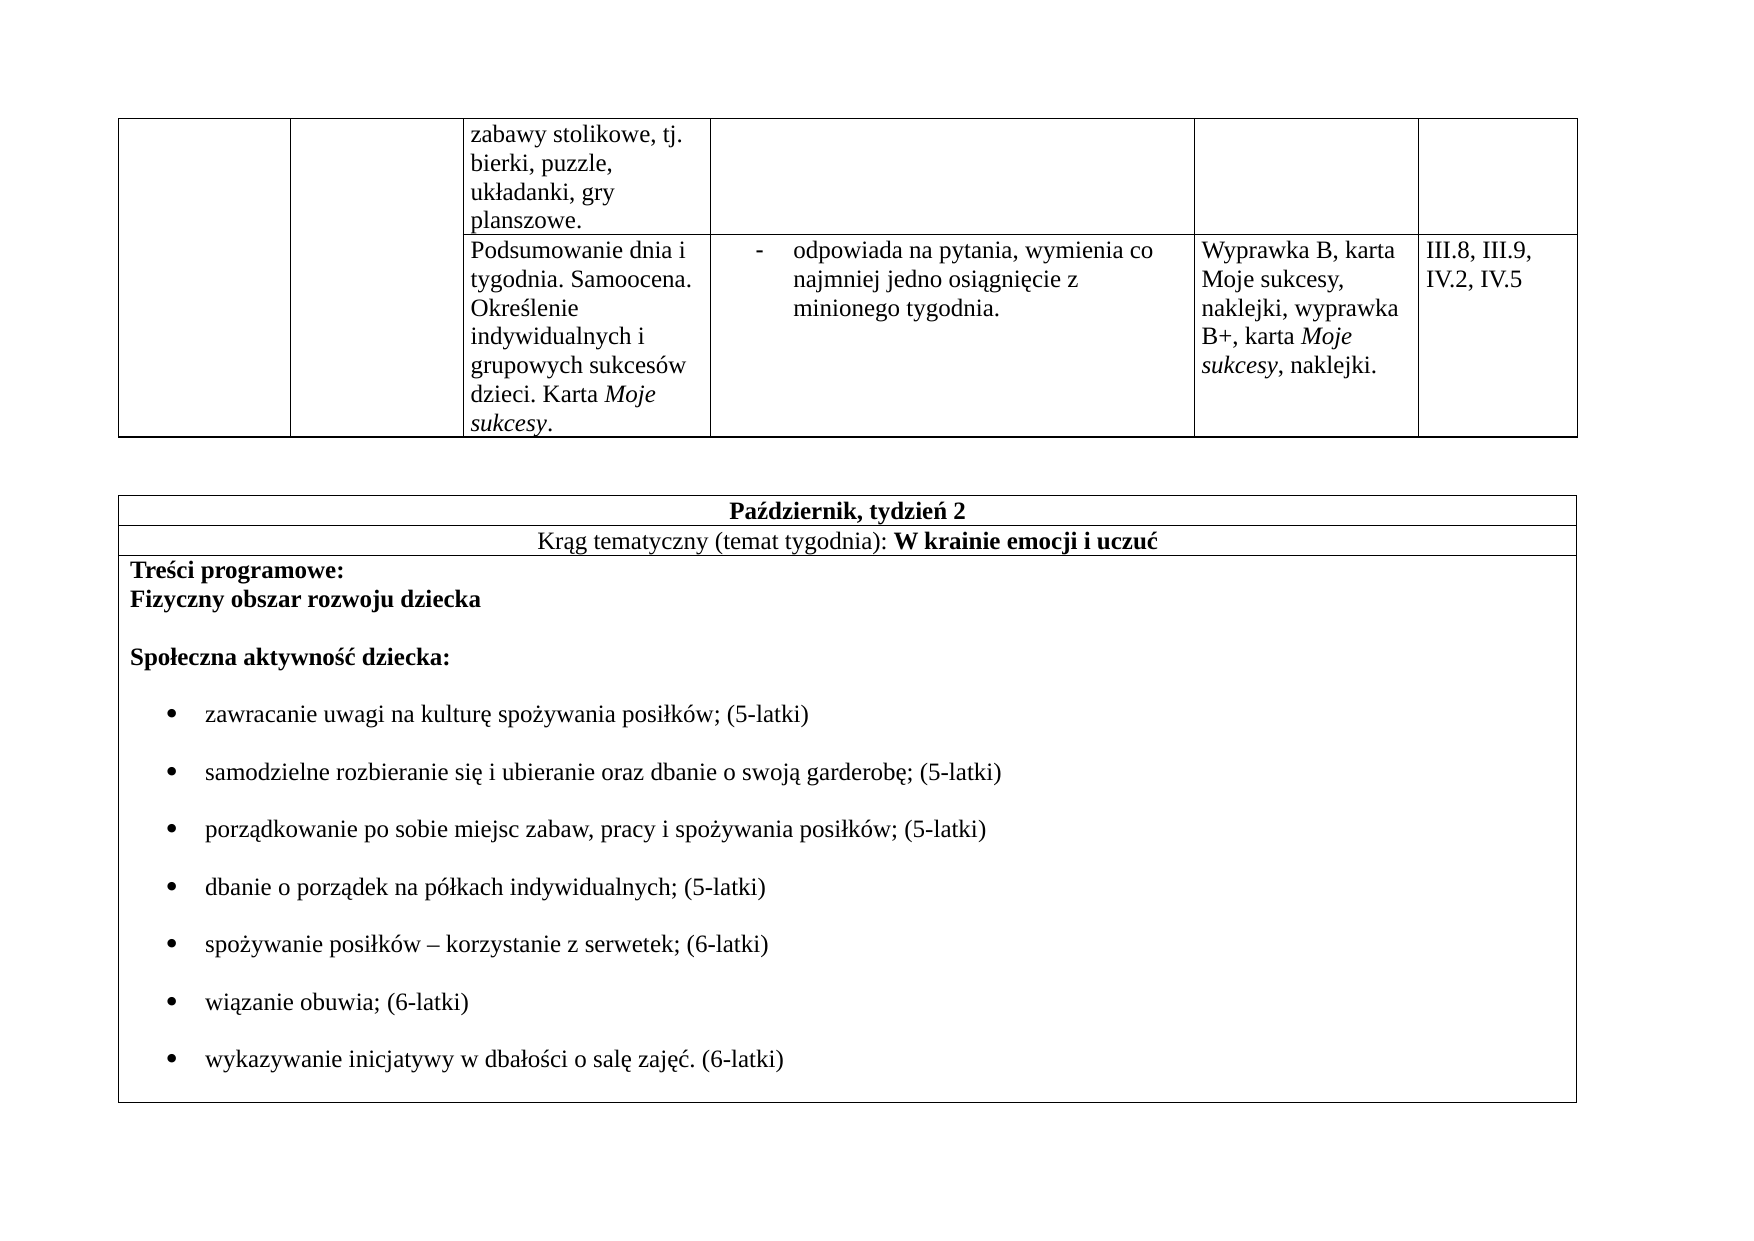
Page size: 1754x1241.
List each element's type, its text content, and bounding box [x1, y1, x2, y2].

table_header Październik, tydzień 2 [119, 496, 1576, 525]
table_cell zabawy stolikowe, tj. bierki, puzzle, układanki, gry planszowe. [464, 119, 710, 234]
table_cell Podsumowanie dnia i tygodnia. Samoocena. Określenie indywidualnych i grupowych sukcesów dzieci. Karta Moje sukcesy. [464, 235, 710, 436]
table_cell Wyprawka B, karta Moje sukcesy, naklejki, wyprawka B+, karta Moje sukcesy, naklejki. [1195, 235, 1418, 436]
table_cell [711, 119, 1194, 234]
table_cell [1195, 119, 1418, 234]
table_cell Treści programowe: Fizyczny obszar rozwoju dziecka Społeczna aktywność dziecka: zawracanie uwagi na kulturę spożywania posiłków; (5-latki) samodzielne rozbieranie się i ubieranie oraz dbanie o swoją garderobę; (5-latki) porządkowanie po sobie miejsc zabaw, pracy i spożywania posiłków; (5-latki) dbanie o porządek na półkach indywidualnych; (5-latki) spożywanie posiłków – korzystanie z serwetek; (6-latki) wiązanie obuwia; (6-latki) wykazywanie inicjatywy w dbałości o salę zajęć. (6-latki) Językowa aktywność dziecka: rozwijanie sprawności całego ciała (w toku wykonywania czynności samoobsługowych, zabaw ruchowych i ćwiczeń gimnastycznych); (5-latki) nazywanie części ciała; (5-latki) wykonywanie czynności wymagających zaangażowania mięśni dłoni, np.: lepienie z plasteliny, zgniatanie i zaginanie papieru, wycinanie, wydzieranie; (5-latki) rozwijanie koordynacji wzrokowo-ruchowej, np.: powtarzanie ruchów innej osoby w czasie zabawy; (5-latki) wykonywanie czynności z dużym i małym napięciem mięśniowym w toku zabaw ruchowych i ćwiczeń plastycznych; (5-latki) odwzorowywanie elementów (przerysowywanie, rysowanie według wzoru, kalkowanie); (5-latki) określanie kierunku pisania (rysownia) – od lewej strony linii do prawej i od góry kartki do dołu; (6-latki) rozwijanie koordynacji ruchowej (głownie skoordynowanej współpracy ruchów ramienia, przedramienia, nadgarstka i palców); (6-latki) rozwijanie koordynacji ruchowo-słuchowo-wzrokowej; (6-latki) gospodarowanie przestrzenią kartki (wykonywanie prac plastycznych na papierze o różnych formatach – z tendencją do przechodzenia do małych, zamkniętych powierzchni); (6-latki) nabywanie płynności ruchów rąk (np. w toku swobodnych ruchów tanecznych, gimnastycznych ćwiczeń ramion, zadań plastycznych wymagających zamalowania dużych przestrzeni kartki); (6-latki) nabywanie precyzji wykonywania ruchów dłońmi (np. ubieranie lalek, zapinanie guzików, wiązanie sznurowadeł, dekorowanie kartki). (6-latki) Artystyczna aktywność dziecka: uczestniczenie w zabawach rytmicznych, ruchowych, pląsach przy muzyce; (5-latki) uczestniczenie w zabawach konstrukcyjno-technicznych wykorzystujących doświadczenia zbierane podczas poznawania środowiska technicznego, np. składanie zabawek z oddzielnych części, budowanie różnych konstrukcji z klocków, przezywanie radości z pozytywnych efektów swoich działań; (5-latki) improwizowanie ruchowe do dowolniej muzyki; (6-latki) samodzielne używanie wybranych narzędzi, przyborów, wybieranie materiałów, organizowanie sobie stanowiska pracy i porządkowanie go po zakończonej pracy. (6-latki) Ruchowa i zdrowotna aktywność dziecka: nazywanie części ciała; (5-latki) wskazywanie, po której stronie ciała znajduje się serce; (5-latki) utrwalanie orientacji w schemacie własnego ciała i ciała drugiej osoby (np. w kontekście kształtowania prawidłowej postawy); (5-latki) uczestniczenie w zabawach ruchowych: kształtujących postawę, orientacyjno-porządkowych, bieżnych, z elementami skoku, podskoku, z elementami toczenia, z elementami rzutu, chwytu, równoważnych, organizowanych metodą opowieści ruchowych, ze śpiewem; (5-latki) uczestniczenie w zabawach organizowanych w terenie (w ogrodzie przedszkolnym, w parku, na boisku) w różnych porach roku (na śniegu, w wodzie); (5-latki) uczestniczenie w ćwiczeniach gimnastycznych; (5-latki) rozumienie konieczności spożywania owoców i warzyw; (5-latki) ubieranie się odpowiednio do warunków atmosferycznych występujących w danej porze roku (zapobieganie przegrzaniu i zmarznięciu); (latki) przebywanie na świeżym powietrzu; uczestniczenie w spacerach, zabawach i ćwiczeniach ruchowych; (5-latki) dbanie o higienę poprzez codzienne mycie całego ciała, mycie zębów po posiłkach, samodzielne korzystanie z toalety, mycie rak, zwłaszcza po pobycie w toalecie i po zabawie na świeżym powietrzu, utrzymywanie czystości odzieży, obuwia; zwracanie uwagi na estetyczny wygląd, samodzielne ubieranie się i rozbieranie, dbanie o rzeczy osobiste, codzienne zmienianie bielizny, nieużywanie cudzych grzebieni, szczotek, ręczników, zachowywanie porządku w miejscu zabawy, pracy, nauki; (5-latki) sygnalizowanie nauczycielowi złego samopoczucia; (5-latki) wyrabianie nawyków zdrowotnych, np. samodzielnego ubierania się, poprawnego korzystania z toalety, właściwego zachowania się przy stole, przestrzegania zasad bezpieczeństwa w toku zabaw ruchowych i innych; (5-latki) aktywne uczestniczenie w zabawach na świeżym powietrzu; (5-latki) przeplatanie aktywności ruchowej z odpoczynkiem; (5latki) spożywanie zdrowej żywności: warzyw, owoców, mięsa, nabiału (ograniczanie spożycia słodyczy, chipsów), picie wody, kompotów, soków (ograniczenie napojów gazowanych); (5-latki) rozumienie konieczności zachowywania ciszy w miejscach publicznych; (5-latki) bezpieczne posługiwanie się nożyczkami; (5-latki) wybieranie bezpiecznego miejsca do zabaw; (5-latki) bezpieczne korzystanie ze sprzętu sportowego, urządzeń znajdujących się na placu zabaw; (5-latki) informowanie nauczyciela o wszystkich sytuacjach budzących wątpliwości i obawy; (5-latki) naśladowanie ruchów wykonywanych przez nauczyciela, odtwarzanie ruchem całego ciała lub samych rąk sposobów poruszania się zwierząt itp.; (5-latki) dbanie o narządy zmysłów poprzez: dobre oświetlenie miejsc zabaw, pracy, unikanie hałasu, tego, by samemu też nie być jego źródłem, wietrzenie pomieszczeń; (6-latki) zacieśnianie kontaktów interpersonalnych z grupą poprzez wspólne organizowanie zabaw ruchowych; (6-latki) odpowiednie dobieranie miejsc zabaw przy stoliku, biurku (miejsce dobrze oświetlone, krzesło dopasowane do wzrostu dziecka); (6-latki) bezpieczne posługiwanie się przyborami, np. igłą, nożyczkami, młotkiem; (6-latki) przewidywanie skutków wynikających z niebezpiecznych zabaw i zachowń; (6-latki) sygnalizowanie potrzeby pomocy w sytuacjach zagrożenia, zwracanie się do osób, które mogą tej pomocy udzielić. (6-latki) Emocjonalny obszar rozwoju dziecka Społeczna aktywność dziecka: wyrażanie i nazywanie różnych emocji podczas zabaw; (5-latki) określanie sytuacji wywołujących różne emocje, np.: radość, złość, smutek, strach; (5-latki) radzenie sobie z emocjami poprzez udział w zabawach , rozmowach, słuchaniu wybranych utworów literackich; (5-latki) zapraszanie innych dzieci do wspólnej zabawy; (5-latki) szanowanie wytworów pracy innych oraz ich własności; (5-latki) dzielenie się wrażeniami, spostrzeżeniami z obserwacji danego zdarzenia, danej sytuacji; (5-latki) zwracanie się o pomoc w trudnych sytuacjach; (5-latki) szanowanie odmowy uczestnictwa w niechcianych sytuacjach; (6-latki) czerpanie radości i satysfakcji z przebywania na lonie natury; (6-latki) czynny udział w dekorowaniu sali; (6-latki) podejmowanie prób samodzielnego rozwiązywania problemu. (6-latki) Społeczny obszar rozwoju dziecka Społeczna aktywność dziecka: prezentowanie swoich wyrobów, dokonanie samooceny ich wykonania; (5-latki) uczestniczenie w sytuacjach stwarzających możliwość wyboru, przewidywanie skutków zachowań, zwracanie uwagi na konsekwencje wynikające z danego wyboru; (5-latki) przestrzeganie wspólnie ustalonych umów i zasad regulujących współżycie w grupie; (5-latki) dostrzeganie potrzeb innych, szanowanie ich; (5-latki) cieszenie się z sukcesów drugiej osoby; (5-latki) pomaganie kolegom w sytuacjach wywołujących smutek; (5-latki) szanowanie wytworów pracy innych oraz ich własności; (5-latki) współdziałanie podczas zabaw, gier, tańców integracyjnych; (5-latki) unikanie zachować agresywnych, powstrzymywanie ich, dążenie do kompromisu; (5-latki) uczestniczenie we wspólnych zabawach, np.: ruchowych, prowadzonych metodą Rudolfa Labana, Weroniki Sherborne, wspólne wykonywanie prac plastycznych; (5-latki) dzielenie się wrażeniami, spostrzeżeniami z obserwacji danego zdarzenia, danej sytuacji; (5-latki) odpowiadanie na zadane pytania, formułowanie własnych pytań; (5-latki) wykazywanie się inicjatywą w sytuacjach nowych, nieznanych; (6-latki) samodzielne wykonywanie różnych czynności rozwijających poczucie odpowiedzialności za powierzone zadanie; (6-latki) wykorzystywanie sytuacji dnia codziennego do nabywania umiejętności samooceny; (6-latki) szanowanie odmowy uczestnictwa w niechcianych sytuacjach; (6-latki) czynne uczestniczenie w ustalaniu reguł i zasad współżycia w grupie. (6-latki) Poznawczy obszar rozwoju dziecka Społeczna aktywność dziecka: określanie tego, co dziecko robi dobrze: (5-latki) podejmowanie prób posługiwania się przyborami i narzędziami zgodnie z ich przeznaczeniem; (5-latki) opowiadanie o sobie w grupie rówieśniczej; (5-latki) oglądanie zdjęć, ilustracji, słuchanie wierszy, opowiadań – odwoływanie się do własnych obserwacji w celu zwróceni uwagi na piękno naszego kraju; (5-latki) podejmowanie prób posługiwania się przyborami i narzędziami zgodnie z ich przeznaczeniem oraz w sposób twórczy i niekonwencjonalny. (6-latki) Językowa aktywność dziecka: uczestniczenie w zabawach polegających na odtwarzaniu dźwięków, np. w zabawie w echo melodyczne, wokalne; (5-latki) aktywne słuchanie rozmówcy; (5-latki) wyklaskiwanie rytmicznych fragmentów piosenek; (5-latki) wyrażanie swoich myśli, potrzeb, przeżyć w rozmowach z rówieśnikami w codziennych sytuacjach; (5-latki) swobodne rozmowy na tematy bliskie dzieciom w kontaktach grupowych; (5-latki) przekazywanie swoich odczuć, intencji w sposób werbalny i niewerbalny; (5-latki) stosowanie w wypowiedziach właściwych form fleksyjnych wszystkich odmiennych części mowy: czasownika, rzeczownika, zaimka, przymiotnika, liczebnika; (5-latki) wypowiadanie się złożonymi zdaniami, stosowanie kilkuzdaniowej wypowiedzi; (5-latki) odpowiadanie na pytania, poprawne formułowanie pytań; (5-latki) obserwowanie otoczenia, wymienianie jego elementów, porównywanie ich z tym, co się znajduje dalej; (5-latki) wymawianie samogłosek, a potem wymawianie za nauczycielem spółgłosek; (5-latki) słuchanie zdań, wyodrębnianie w nich słów; liczenie słów w zdaniach; układanie zdań z określonej liczby słów; określanie kolejnych słów w zdaniu; (5-latki) układanie rymów do podanych słów; (5-latki) wyodrębnianie w słowach sylab, określanie ich kolejności; dzielenie słów na sylaby; liczenie sylab w słowach; tworzenie słów rozpoczynających się, kończących się dana sylabą; (5-latki) umiejętne odczytywanie często stosowanych oznaczeń i symboli; (5-latki) zwracanie uwagi na fakt, że czytanie obok mówienia i pisania jest jedną z form komunikowania się ludzi; (5-latki) rozpoznawanie liter drukowanych – małych i wielkich (5-latki) całościowe rozpoznawanie napisów umieszczonych w sali zajęć – nazw znajdujących się tam zabawek, kącików zainteresowań, roślin (sukcesywne ich wymienianie); (5-latki) wykonywanie ćwiczeń rozwijających orientacje przestrzenną (przygotowanie do czytania od lewej strony do prawej); (5-latki) rozumienie wybranych znaków umownych; (5-latki) sprawne posługiwanie się mową w różnych sytuacjach; (6-latki) mówienie z właściwą dla siebie intonacją; (6-latki) używanie spójników w celu uzyskania dłuższych wypowiedzi; (6-latki) prawidłowe stosowanie przyimków; (6-latki) posługiwanie się poprawną mową; (6-latki) poprawne wypowiadanie się w czasach przyszłym i przeszłym; (6-latki) stosowanie słów przeciwstawnych, zdrobnień, zgrubień; (6-latki) formułowanie dłuższych wypowiedzi na ważne tematy, samodzielne werbalizowanie własnych potrzeb i decyzji; (6-latki) formułowanie dłuższych wypowiedzi na dowolny temat; (6-latki) poznawanie zapisu swojego imienia i zapisu imion kolegów i koleżanek z grupy rozpoznawanie ich, układanie liter według wzoru; (6-latki) wyodrębnianie zdań w wypowiedziach, liczenie ich, układanie wypowiedzi, np. na temat obrazka, składającej się z określonej liczby zdań; (6-latki) wyodrębnianie w słowach głosek: w wygłosie, nagłosie, śródgłosie (6-latki) liczenie głosek w słowach; układanie słów rozpoczynających się, kończących się daną głoską: (6-latki) rozumienie różnic pomiędzy samogłoską i spółgłoską (6-latki) czytanie całościowe wyrazów, równoważników zdań; (6-latki) rozpoznawanie liter pisanych. (6-latki) Artystyczna aktywność dziecka: słuchanie piosenek w wykonaniu nauczyciela oraz nagrań; (5-latki) nauka piosenek fragmentami, metodą ze słuchu; (5-latki) śpiewanie piosenek – zbiorowe i indywidualne; (5-latki) wykorzystanie naturalnych efektów perkusyjnych (klaskania, tupania, stukania…) do akompaniamentu podczas słuchania lub śpiewania piosenek; (5-latki) poznawanie wyglądu instrumentów perkusyjnych: kołatki, grzechotki, bębenka, trójkąta, talerzy, drewienek i sposobu gry na nich; (5-latki) wykonywanie akompaniamentu do piosenek na instrumentach perkusyjnych oraz innych przedmiotach – indywidualnie lub grupowo (tworzenie orkiestry); (5-latki) wykonywanie prostych, jedno-, dwutaktowych tematów rytmicznych na instrumentach perkusyjnych; (5-latki) uczestniczenie w zabawach rytmicznych, ruchowych, pląsach przy muzyce; (5-latki) reagowanie na zmiany tempa i dynamiki utworu; (5-latki) estetyczne, rytmiczne poruszanie się przy muzyce; (5-latki) improwizowanie piosenki ruchem; (5-latki) dostrzeganie zmian w wysokości dźwięków; (5-latki) tworzenie galerii prac plastycznych dzieci, związanych, np. z porami roku; (5-latki) tworzenie różnych przestrzennych kompozycji z wykorzystaniem palców, dłoni, całego ciała; (5-latki) rysowanie, malowanie farbami plakatowymi, akwarelami z użyciem palców lub pędzli, na różnym podłożu; wycinanie, wydzieranie z różnych materiałów, obrysowywanie szablonów, lepienie z gliny, plasteliny, masy solnej i papierowej, modeliny, naklejanie, ugniatanie itd.; (5-latki) odczuwanie radości z tworzenia, działania plastycznego; (5-latki) słuchanie, czytanych przez nauczyciela lub lektora, fragmentów literatury z odpowiednią intonacją i odpowiednim natężeniem głosu; zwracanie uwagi na piękno języka polskiego (5-latki) wyrażanie swoich przeżyć wewnętrznych, uczuć poprzez różne formy ekspresji: słowną, ruchową, plastyczną, muzyczną; (5-latki) samodzielne śpiewanie piosenek z akompaniamentem muzycznym; (6-latki) improwizowanie ruchowe dowolnej muzyki (6-latki) wyczuwanie akcentu metrycznego w taktach dwu-, trzy- i czteromiarowych; (6-latki) poznawanie różnych technik plastycznych, np. batiku, kolażu, frotażu, stemplowania, mokre na mokrym, poprzez wykonywanie prac z ich wykorzystaniem; (6-latki) wykonywanie ćwiczeń dykcyjnych ćwiczących wyrazistość, intonację wypowiedzi; (6-latki) samodzielne używanie wybranych narzędzi, przyborów, wybieranie materiałów, organizowanie sobie stanowisk pracy; (6-latki) uczestniczenie w zabawach konstrukcyjno-technicznych, wykorzystujących doświadczenia zbierane podczas poznawania środowiska technicznego, np. składanie zabawek z oddzielnych części, budowanie różnych konstrukcji z klocków; przeżywanie radości z pozytywnych efektów swoich działań. (6-latki) Aktywność poznawcza: uczestniczenie w zabawach rozwijających: aktywność badawczą, umiejętność rozwiązywania problemów, myślenie, wyobrażenia, umiejętność klasyfikowania, uogólniania, rozumowania przyczynowo-skutkowego, poznawania samego siebie; (5-latki) uczestniczenie w zabawach organizowanych przez nauczyciela, dających dziecku satysfakcje i radość; (5-latki) wykorzystywanie w zabawach (także w sposób niekonwencjonalny) różnych zabawek, przedmiotów, znaków i symboli; (5-latki) rozpoznawanie przedmiotów, roślin, zwierząt za pomocą zmysłów: dotyku, smaku, węchu, wzroku, słuchu; (5-latki) dbanie o higienę zmysłów, np. unikanie hałasu, krzyku; (5-latki) mówienie z pamięci wierszy, rymowanek, piosenek w połączeniu z ruchem, obrazem, dźwiękiem; (5-latki) nauka na pamięć wierszy i piosenek treściowo bliskich dzieciom oraz sytuacjom, z jakimi się spotykają; (5-latki) uczestniczenie w zabawach, ćwiczeniach, pracach plastycznych, rozmowach, słuchaniu wierszy, opowiadań sprzyjających koncentracji uwagi; (5-latki) uczestniczenie w różnego rodzaju zabawach twórczych (tematycznych, konstrukcyjnych, ruchowych, z elementem pantomimy itd.): (5-latki) słuchanie rymowanek, wierszy, opisujących nierealne miejsca, postacie, zdarzenia; (5-latki) nazywanie i wskazywanie części ciała występujących podwójnie, parami – oczu, uszu, nóg; (5-latki) poruszanie się pod dyktando nauczyciela; (5-latki) wykonywanie ćwiczeń w parach; (5-latki) budowanie danego szeregu według wzrastającej lub malejącej liczby elementów, wielkości, natężenia barwy; (5-latki) łączenie przedmiotów w grupy na podstawie cechy percepcyjnej, np. barwy, wielkości, kształtu, a następnie cech funkcjonalnych; (5-latki) rozróżnianie błędnego liczenia od poprawnego; (5-latki) rozpoznawanie drzew po ich liściach i owocach; (5-latki) rozwijanie wyobraźni przestrzennej (np. poprzez zastosowanie przestrzennych technik plastycznych, takich jak: konstruowanie, modelowanie itp., oraz pozostawianie swobody w zagospodarowaniu przestrzeni kartki w toku rysowania); (5-latki) nabywanie wrażliwości dotykowej (poprzez kontakt z różnym materiałem przeznaczonym do działalności plastyczno-konstrukcyjnej, np. sznurkiem, watą, folia aluminiową, papierem ściernym, styropianem); (5-latki) wyszukiwanie takich samych przedmiotów, obrazów, symboli graficznych; (5-latki) segregowanie danych symboli graficznych według przyjętego kryterium; (5-latki) inicjowanie różnego rodzaju zabaw z wykorzystaniem pomysłów dzieci; (6-latki) wyjaśnianie roli zmysłów w życiu człowieka; (6-latki) rozwijanie myślenia twórczego poprzez stosowanie różnych metod i technik twórczych, np.: rysowania oskomatów (uzupełnianie bazgrołów, aby powstał rysunek), burzy mózgów, analogii; (6-latki) orientowanie się na kartce papieru, wskazywanie, np. prawego górnego rogu, lewego górnego rogu kartki itd.; (6-latki) rozwijanie myślenia logicznego poprzez: analizowanie, syntezowanie, porównywanie, klasyfikowanie; (6-latki) słuchanie rymowanek, wierszy opisujących nierealne miejsca, postacie, zdarzenia – wymienianie zawartych w nich nonsensów; (6-latki) wskazywanie kierunków od osi własnego ciała, stosowanie określeń: lewa, prawa, z przodu, z tyłu, z boku; (6-latki) liczenie od dowolnego miejsca, wspak, dwójkami, piątkami; (6-latki) posługiwanie się liczbami w aspektach kardynalnym i porządkowym; (6-latki) rozpoznawanie cyfr i liczby 10; (6-latki) nabywanie umiejętności kreślenia w ograniczonej przestrzeni, w układzie szeregowym, linii będących elementami liter (linii prostych, pionowych, poziomych i ukośnych, falistych, zaokrąglonych, pętli, kół, owali); (6-latki) rysowanie literopodobnych szlaczków na dużych płaszczyznach i w liniaturze; (6-latki) nazywanie źródeł dźwięków. (6-latki) Program wychowania przedszkolnego, Grupa MAC S.A. 2020 (s. 41–45, 46–48, 50, 52–54, 56, 57, 59–60, 61–62, 65, 66–67, 68, 71–72, 78). [119, 556, 1576, 1102]
table_cell odpowiada na pytania, wymienia co najmniej jedno osiągnięcie z minionego tygodnia. [711, 235, 1194, 436]
table_cell Krąg tematyczny (temat tygodnia): W krainie emocji i uczuć [119, 526, 1576, 554]
table_cell III.8, III.9, IV.2, IV.5 [1419, 235, 1577, 436]
table_cell [1419, 119, 1577, 234]
